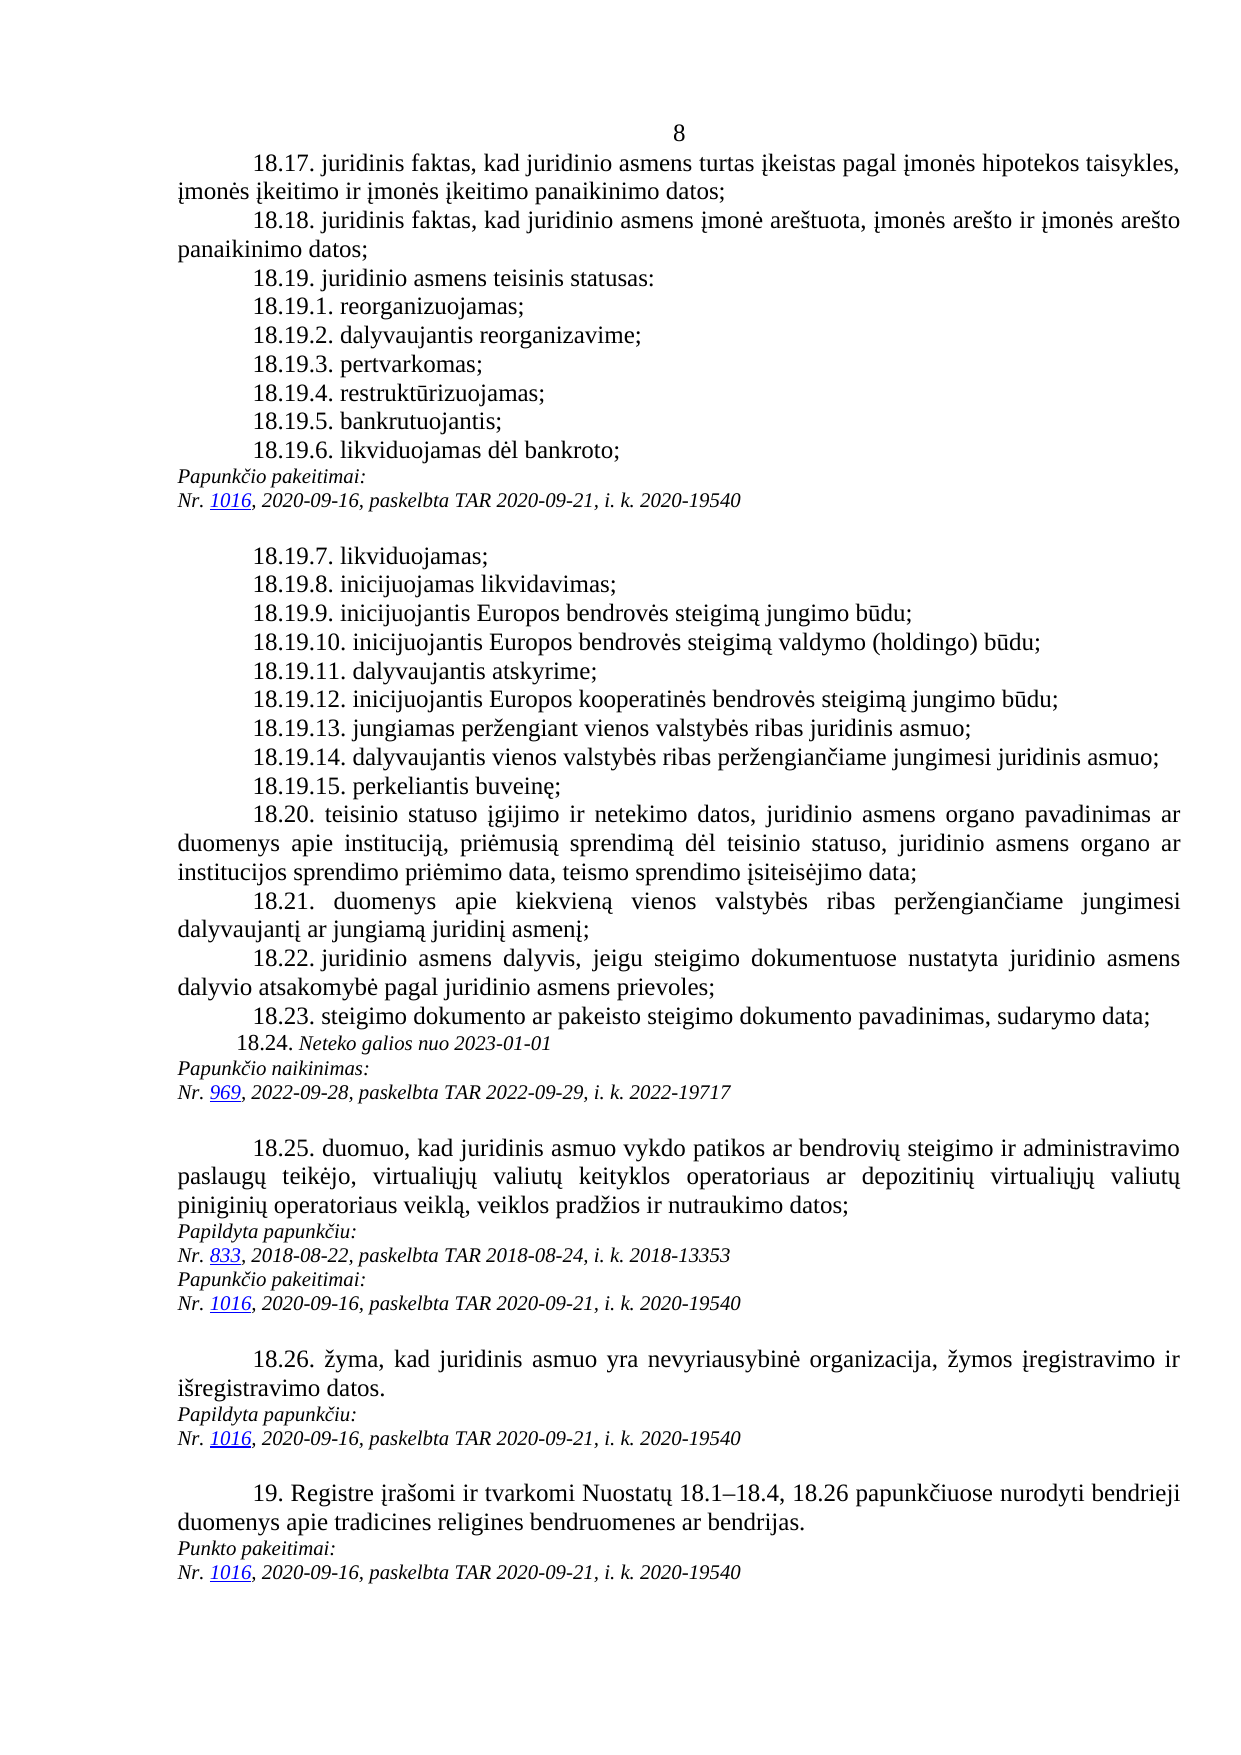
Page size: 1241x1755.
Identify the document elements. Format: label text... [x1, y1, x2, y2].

text 18.19.5. bankrutuojantis; [177, 406, 1181, 435]
text Nr. 1016, 2020-09-16, paskelbta TAR 2020-09-21, i. k. 2020-19540 [177, 488, 1181, 512]
text Nr. 1016, 2020-09-16, paskelbta TAR 2020-09-21, i. k. 2020-19540 [177, 1426, 1181, 1449]
text Nr. 969, 2022-09-28, paskelbta TAR 2022-09-29, i. k. 2022-19717 [177, 1080, 1181, 1104]
text 18.19.11. dalyvaujantis atskyrime; [177, 656, 1181, 684]
text 18.22. juridinio asmens dalyvis, jeigu steigimo dokumentuose nustatyta juridinio asmens dalyvio atsakomybė pagal juridinio asmens prievoles; [177, 943, 1181, 1001]
text 18.19.6. likviduojamas dėl bankroto; [177, 435, 1181, 464]
text Papildyta papunkčiu: [177, 1219, 1181, 1243]
text Papunkčio naikinimas: [177, 1056, 1181, 1080]
text 19. Registre įrašomi ir tvarkomi Nuostatų 18.1–18.4, 18.26 papunkčiuose nurodyti bendrieji duomenys apie tradicines religines bendruomenes ar bendrijas. [177, 1478, 1181, 1536]
text 18.19. juridinio asmens teisinis statusas: [177, 263, 1181, 291]
text Papildyta papunkčiu: [177, 1401, 1181, 1426]
text 18.20. teisinio statuso įgijimo ir netekimo datos, juridinio asmens organo pavadinimas ar duomenys apie instituciją, priėmusią sprendimą dėl teisinio statuso, juridinio asmens organo ar institucijos sprendimo priėmimo data, teismo sprendimo įsiteisėjimo data; [177, 799, 1181, 886]
text 18.19.14. dalyvaujantis vienos valstybės ribas peržengiančiame jungimesi juridinis asmuo; [177, 742, 1181, 771]
text Nr. 833, 2018-08-22, paskelbta TAR 2018-08-24, i. k. 2018-13353 [177, 1243, 1181, 1267]
text 18.24. Neteko galios nuo 2023-01-01 [177, 1029, 1181, 1056]
text 18.21. duomenys apie kiekvieną vienos valstybės ribas peržengiančiame jungimesi dalyvaujantį ar jungiamą juridinį asmenį; [177, 886, 1181, 943]
text 18.18. juridinis faktas, kad juridinio asmens įmonė areštuota, įmonės arešto ir įmonės arešto panaikinimo datos; [177, 205, 1181, 263]
text 18.17. juridinis faktas, kad juridinio asmens turtas įkeistas pagal įmonės hipotekos taisykles, įmonės įkeitimo ir įmonės įkeitimo panaikinimo datos; [177, 148, 1181, 205]
text 18.19.8. inicijuojamas likvidavimas; [177, 569, 1181, 598]
text 18.19.15. perkeliantis buveinę; [177, 771, 1181, 799]
text 18.23. steigimo dokumento ar pakeisto steigimo dokumento pavadinimas, sudarymo data; [177, 1001, 1181, 1029]
text 18.19.10. inicijuojantis Europos bendrovės steigimą valdymo (holdingo) būdu; [177, 627, 1181, 656]
text Punkto pakeitimai: [177, 1536, 1181, 1560]
text Nr. 1016, 2020-09-16, paskelbta TAR 2020-09-21, i. k. 2020-19540 [177, 1560, 1181, 1584]
text 18.19.12. inicijuojantis Europos kooperatinės bendrovės steigimą jungimo būdu; [177, 684, 1181, 713]
text 18.26. žyma, kad juridinis asmuo yra nevyriausybinė organizacija, žymos įregistravimo ir išregistravimo datos. [177, 1344, 1181, 1401]
text 18.19.3. pertvarkomas; [177, 349, 1181, 378]
text 18.19.2. dalyvaujantis reorganizavime; [177, 320, 1181, 349]
text 18.19.7. likviduojamas; [177, 541, 1181, 569]
text 18.19.4. restruktūrizuojamas; [177, 378, 1181, 406]
text Papunkčio pakeitimai: [177, 464, 1181, 488]
text 18.19.1. reorganizuojamas; [177, 291, 1181, 320]
text 18.19.9. inicijuojantis Europos bendrovės steigimą jungimo būdu; [177, 598, 1181, 627]
text 18.25. duomuo, kad juridinis asmuo vykdo patikos ar bendrovių steigimo ir administravimo paslaugų teikėjo, virtualiųjų valiutų keityklos operatoriaus ar depozitinių virtualiųjų valiutų piniginių operatoriaus veiklą, veiklos pradžios ir nutraukimo datos; [177, 1133, 1181, 1219]
text 18.19.13. jungiamas peržengiant vienos valstybės ribas juridinis asmuo; [177, 713, 1181, 742]
text Papunkčio pakeitimai: [177, 1267, 1181, 1291]
text Nr. 1016, 2020-09-16, paskelbta TAR 2020-09-21, i. k. 2020-19540 [177, 1291, 1181, 1315]
